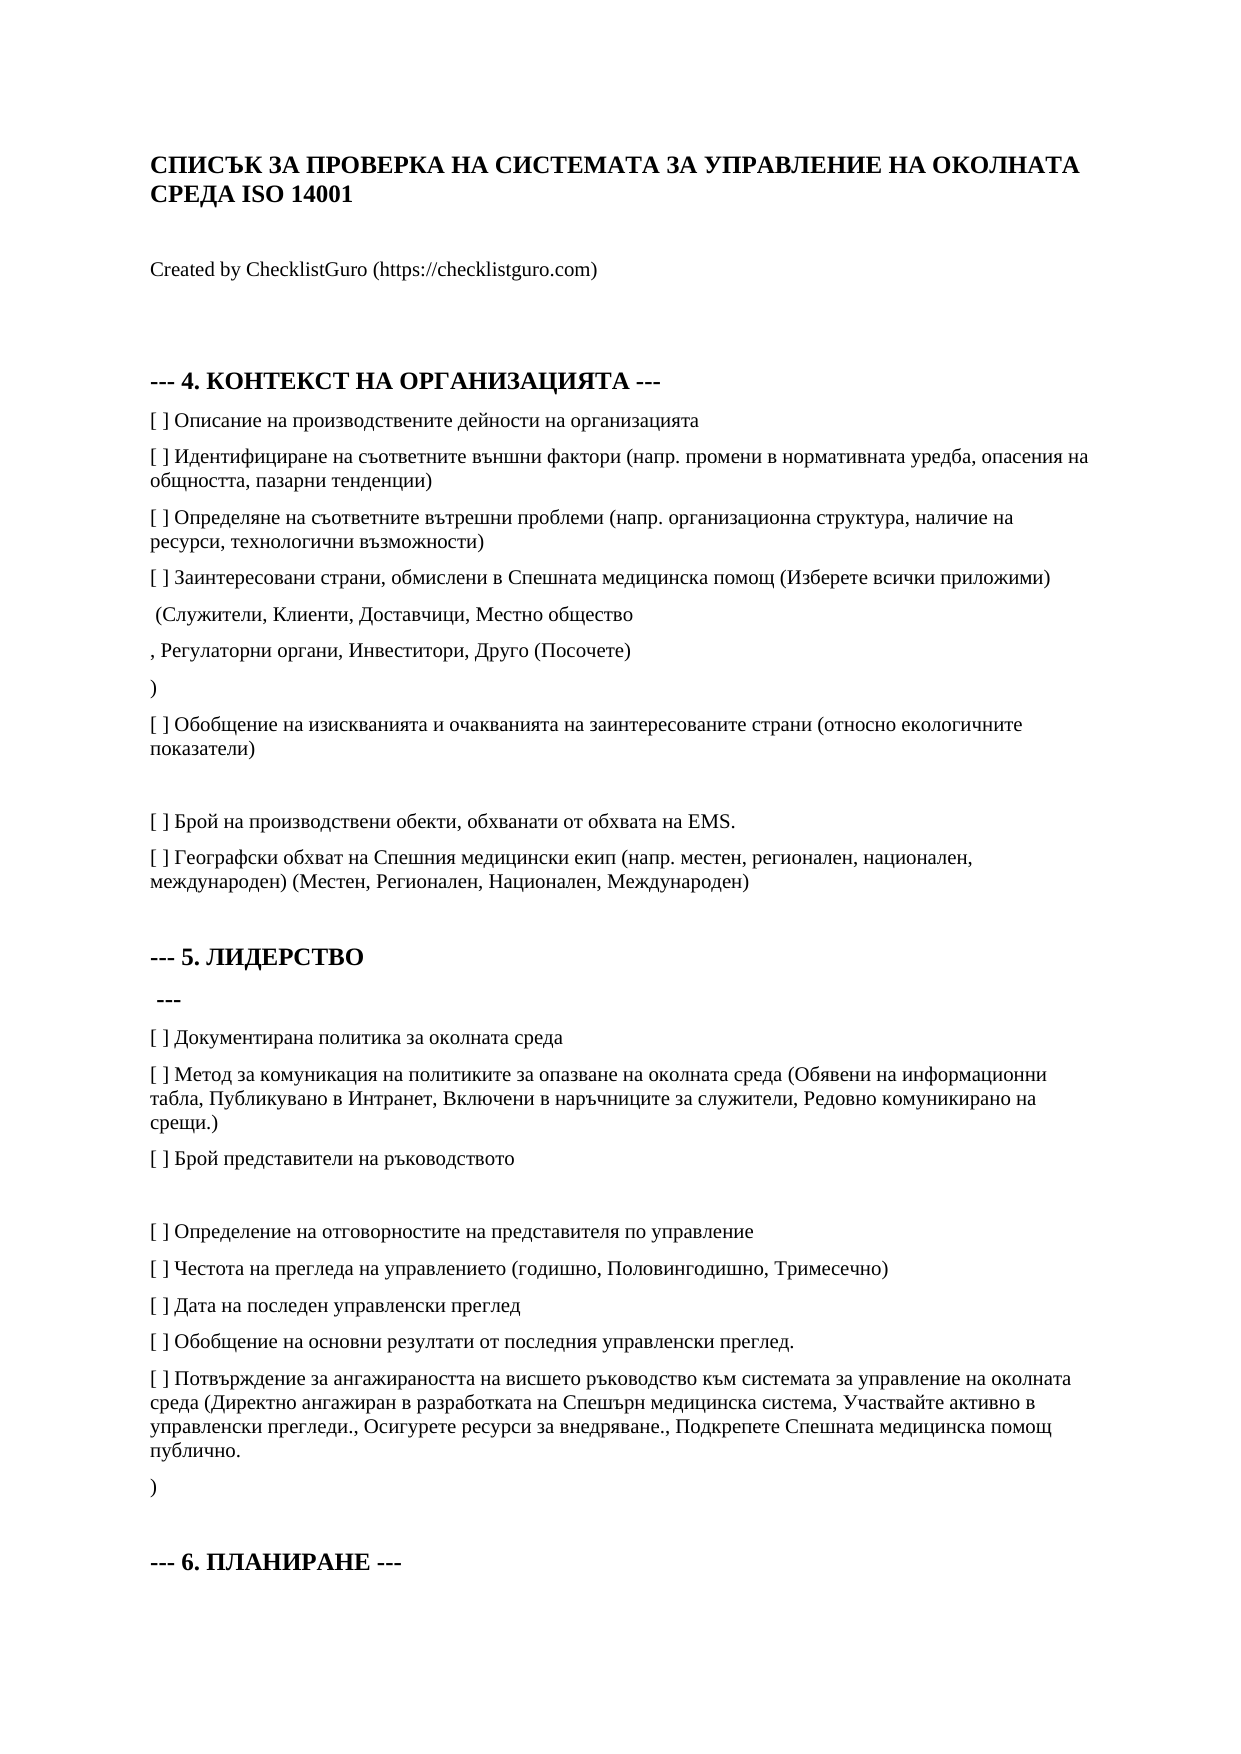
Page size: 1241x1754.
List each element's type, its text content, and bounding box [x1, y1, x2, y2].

text ) [150, 675, 1090, 699]
text СПИСЪК ЗА ПРОВЕРКА НА СИСТЕМАТА ЗА УПРАВЛЕНИЕ НА ОКОЛНАТА СРЕДА ISO 14001 [150, 150, 1090, 207]
text , Регулаторни органи, Инвеститори, Друго (Посочете) [150, 638, 1090, 662]
text ) [150, 1474, 1090, 1498]
text [ ] Брой представители на ръководството [150, 1146, 1090, 1170]
text --- 4. КОНТЕКСТ НА ОРГАНИЗАЦИЯТА --- [150, 366, 1090, 395]
text [ ] Обобщение на изискванията и очакванията на заинтересованите страни (относно екологичните показатели) [150, 712, 1090, 760]
text (Служители, Клиенти, Доставчици, Местно общество [150, 602, 1090, 626]
text [ ] Брой на производствени обекти, обхванати от обхвата на EMS. [150, 809, 1090, 833]
text --- 6. ПЛАНИРАНЕ --- [150, 1547, 1090, 1576]
text Created by ChecklistGuro (https://checklistguro.com) [150, 257, 1090, 281]
text [ ] Определение на отговорностите на представителя по управление [150, 1219, 1090, 1243]
text [ ] Географски обхват на Спешния медицински екип (напр. местен, регионален, национален, международен) (Местен, Регионален, Национален, Международен) [150, 845, 1090, 893]
text [ ] Заинтересовани страни, обмислени в Спешната медицинска помощ (Изберете всички приложими) [150, 565, 1090, 589]
text [ ] Документирана политика за околната среда [150, 1025, 1090, 1049]
text --- 5. ЛИДЕРСТВО [150, 942, 1090, 971]
text [ ] Описание на производствените дейности на организацията [150, 407, 1090, 432]
text [ ] Дата на последен управленски преглед [150, 1292, 1090, 1317]
text [ ] Определяне на съответните вътрешни проблеми (напр. организационна структура, наличие на ресурси, технологични възможности) [150, 505, 1090, 553]
text [ ] Метод за комуникация на политиките за опазване на околната среда (Обявени на информационни табла, Публикувано в Интранет, Включени в наръчниците за служители, Редовно комуникирано на срещи.) [150, 1062, 1090, 1134]
text [ ] Идентифициране на съответните външни фактори (напр. промени в нормативната уредба, опасения на общността, пазарни тенденции) [150, 444, 1090, 492]
text [ ] Обобщение на основни резултати от последния управленски преглед. [150, 1329, 1090, 1353]
text [ ] Потвърждение за ангажираността на висшето ръководство към системата за управление на околната среда (Директно ангажиран в разработката на Спешърн медицинска система, Участвайте активно в управленски прегледи., Осигурете ресурси за внедряване., Подкрепете Спешната медицинска помощ публично. [150, 1366, 1090, 1462]
text [ ] Честота на прегледа на управлението (годишно, Половингодишно, Тримесечно) [150, 1256, 1090, 1280]
text --- [150, 984, 1090, 1012]
